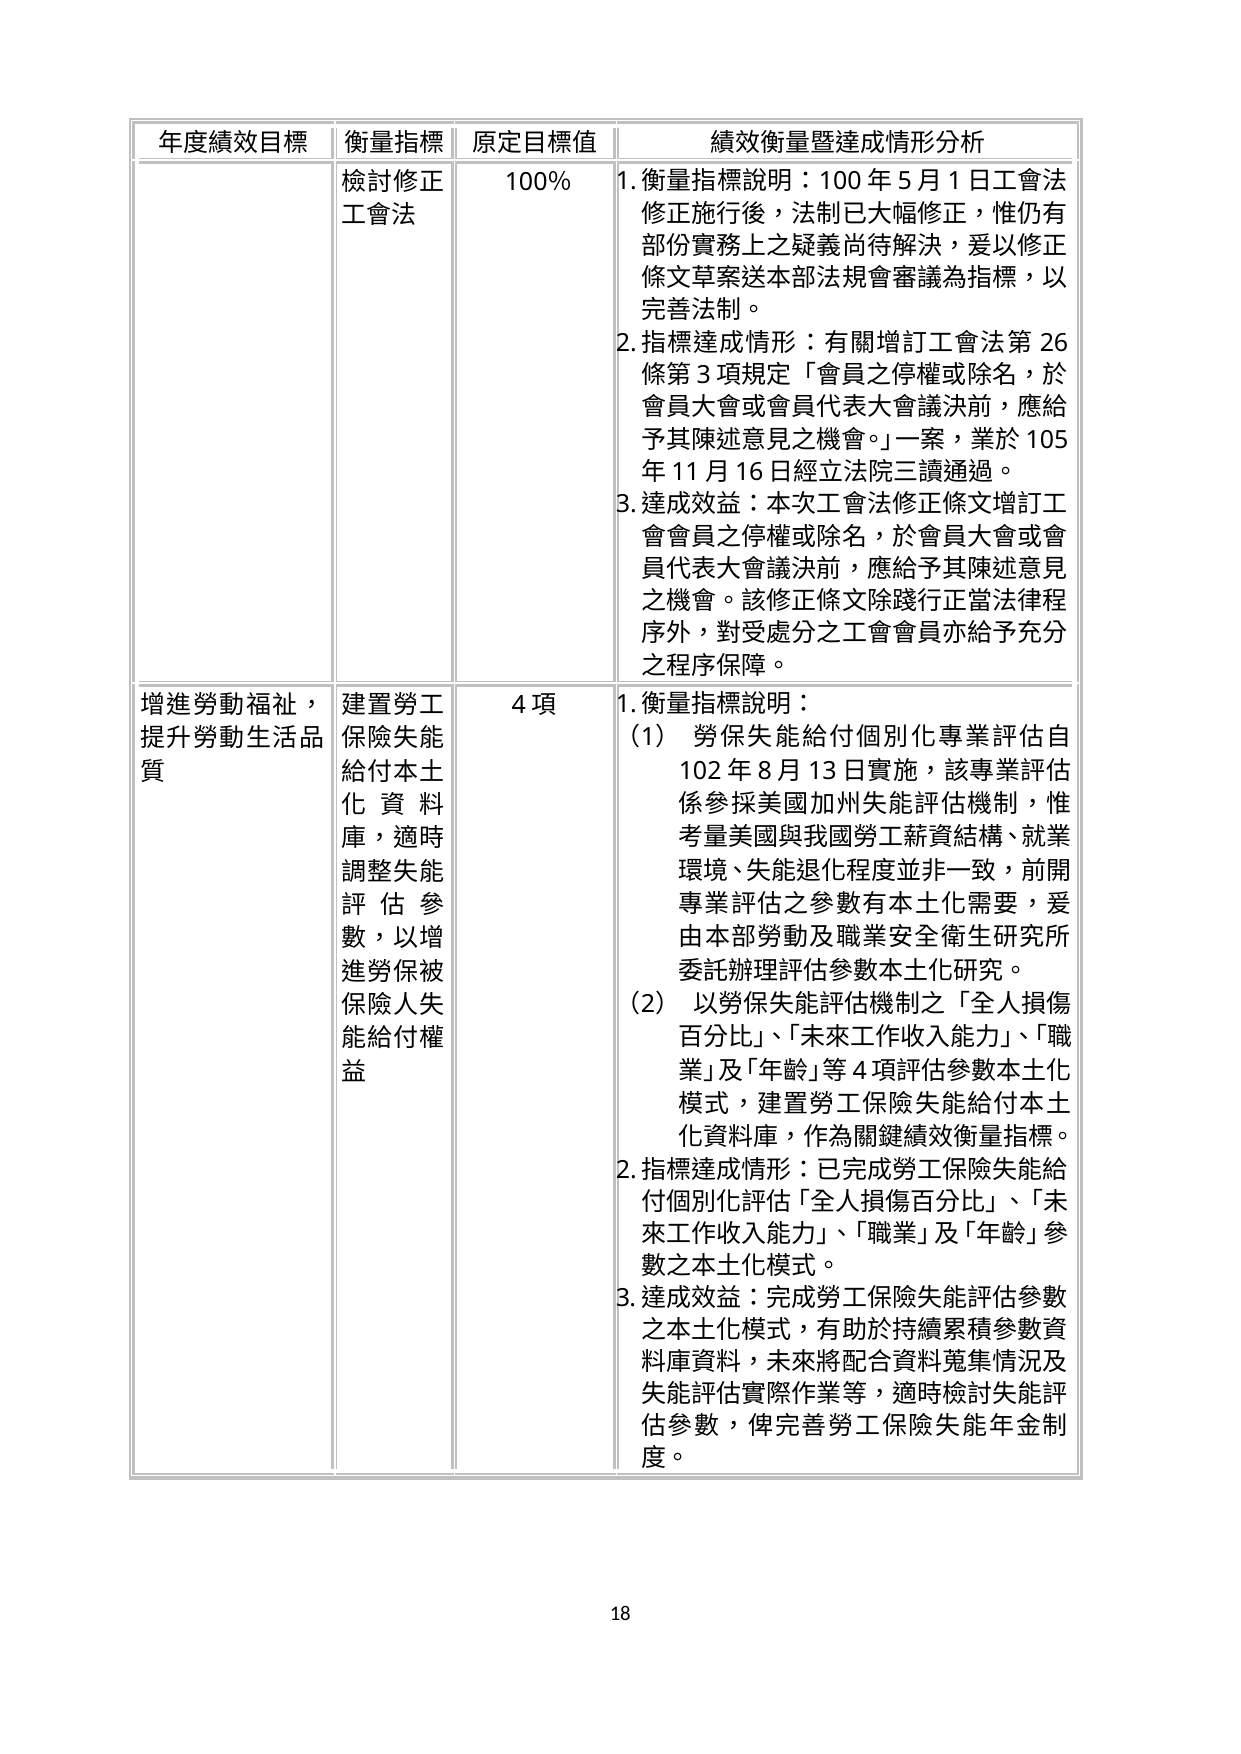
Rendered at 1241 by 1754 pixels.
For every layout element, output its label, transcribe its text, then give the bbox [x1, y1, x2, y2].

table_header 年度績效目標 [135, 124, 334, 158]
table_header 績效衡量暨達成情形分析 [616, 120, 1080, 158]
table_cell 檢討修正工會法 [337, 164, 451, 681]
table_header 衡量指標 [334, 120, 454, 158]
table_cell 衡量指標說明： 勞保失能給付個別化專業評估自102年8月13日實施，該專業評估係參採美國加州失能評估機制，惟考量美國與我國勞工薪資結構、就業環境、失能退化程度並非一致，前開專業評估之參數有本土化需要，爰由本部勞動及職業安全衛生研究所委託辦理評估參數本土化研究。 以勞保失能評估機制之「全人損傷百分比」、「未來工作收入能力」、「職業」及「年齡」等4項評估參數本土化模式，建置勞工保險失能給付本土化資料庫，作為關鍵績效衡量指標。 指標達成情形：已完成勞工保險失能給付個別化評估「全人損傷百分比」、「未來工作收入能力」、「職業」及「年齡」參數之本土化模式。 達成效益：完成勞工保險失能評估參數之本土化模式，有助於持續累積參數資料庫資料，未來將配合資料蒐集情況及失能評估實際作業等，適時檢討失能評估參數，俾完善勞工保險失能年金制度。 [616, 681, 1080, 1473]
table_cell 4項 [454, 681, 616, 1473]
table_cell 衡量指標說明：100年5月1日工會法修正施行後，法制已大幅修正，惟仍有部份實務上之疑義尚待解決，爰以修正條文草案送本部法規會審議為指標，以完善法制。 指標達成情形：有關增訂工會法第26條第3項規定「會員之停權或除名，於會員大會或會員代表大會議決前，應給予其陳述意見之機會。」一案，業於105年11月16日經立法院三讀通過。 達成效益：本次工會法修正條文增訂工會會員之停權或除名，於會員大會或會員代表大會議決前，應給予其陳述意見之機會。該修正條文除踐行正當法律程序外，對受處分之工會會員亦給予充分之程序保障。 [616, 158, 1080, 681]
table_cell 100％ [457, 164, 613, 681]
table_header 原定目標值 [454, 120, 616, 158]
table_cell [132, 158, 334, 681]
table_cell 增進勞動福祉，提升勞動生活品質 [132, 681, 334, 1473]
table_cell 建置勞工保險失能給付本土化資料庫，適時調整失能評估參數，以增進勞保被保險人失能給付權益 [334, 681, 454, 1473]
